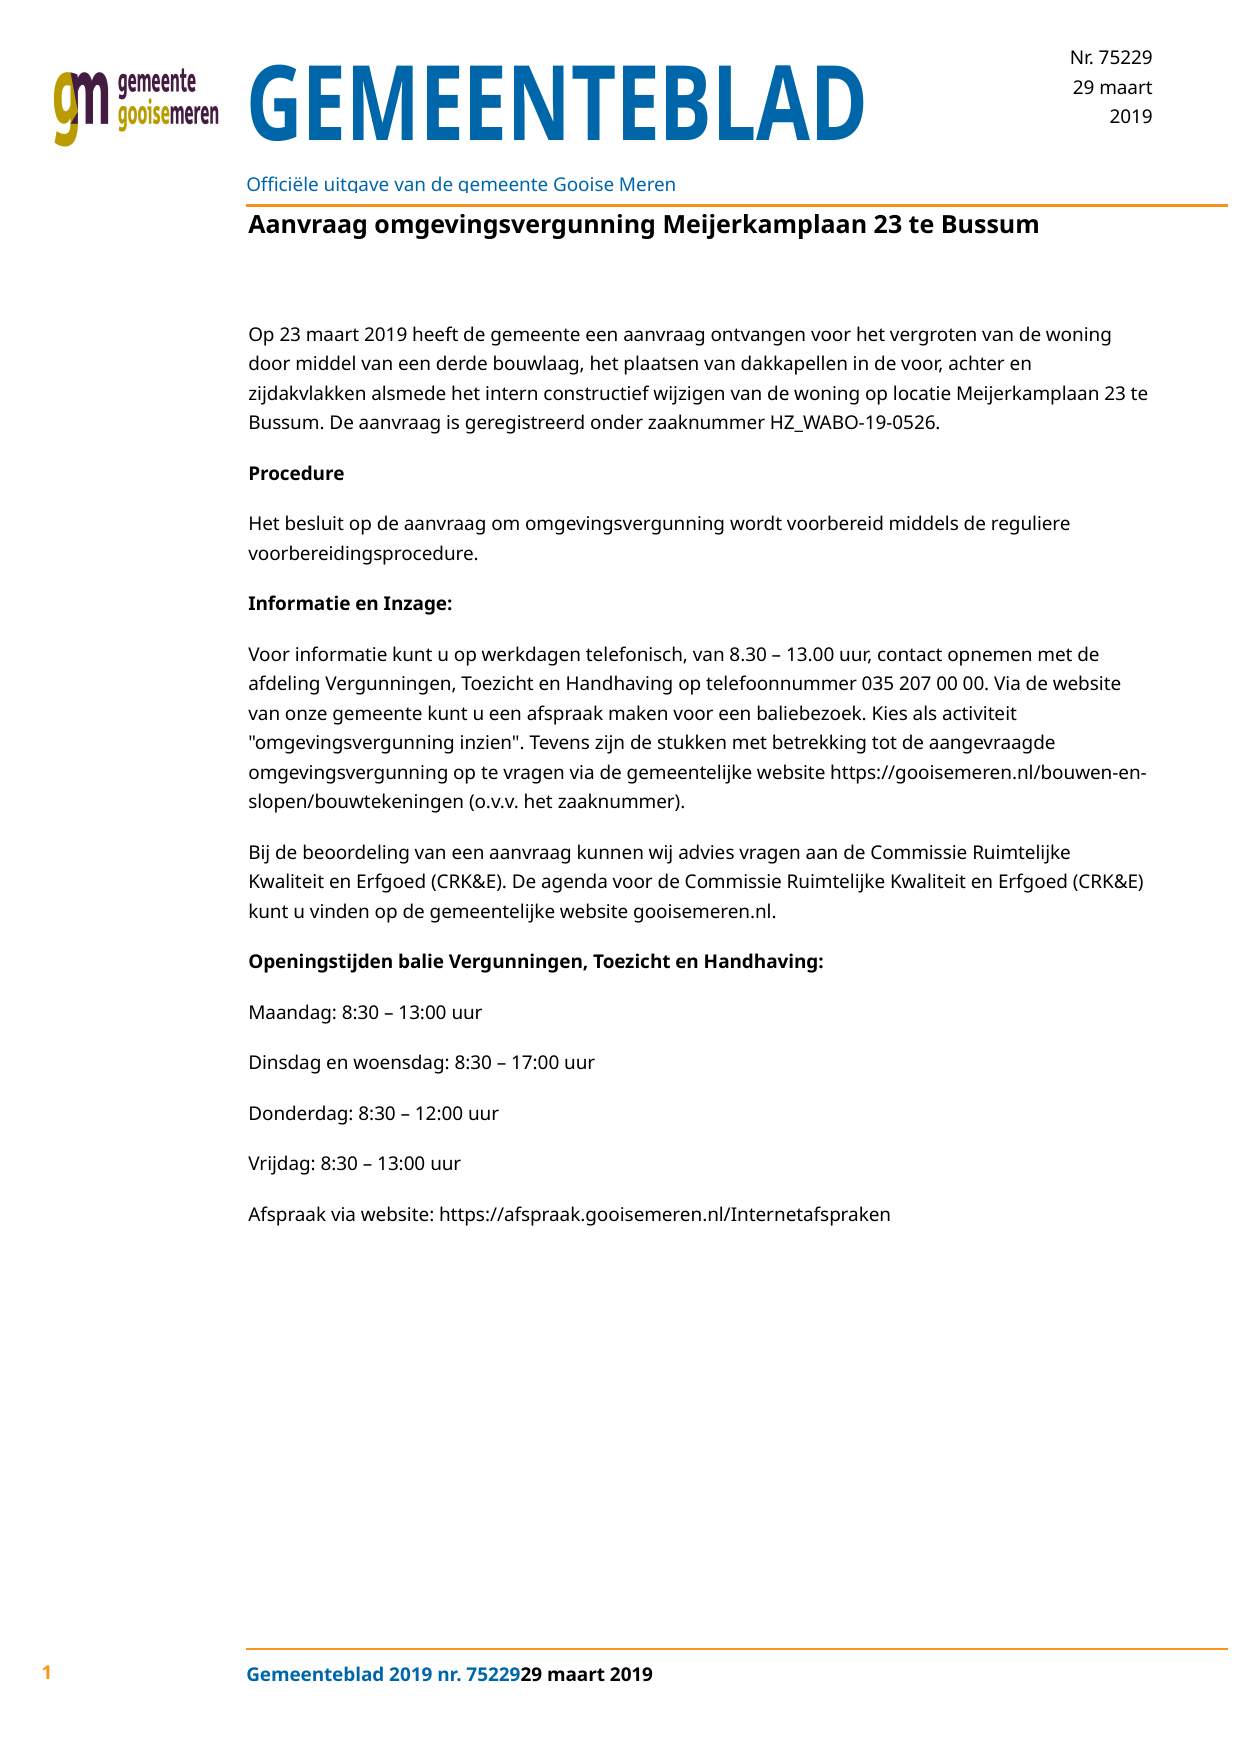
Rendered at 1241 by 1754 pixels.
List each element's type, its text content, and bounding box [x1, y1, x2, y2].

text Bij de beoordeling van een aanvraag kunnen wij advies vragen aan de Commissie Ruimtelijke Kwaliteit en Erfgoed (CRK&E). De agenda voor de Commissie Ruimtelijke Kwaliteit en Erfgoed (CRK&E) kunt u vinden op de gemeentelijke website gooisemeren.nl. [248, 839, 1152, 924]
text Aanvraag omgevingsvergunning Meijerkamplaan 23 te Bussum [248, 207, 1152, 241]
text Informatie en Inzage: [248, 590, 1152, 616]
picture [41, 47, 231, 172]
text Procedure [248, 460, 1152, 486]
text Op 23 maart 2019 heeft de gemeente een aanvraag ontvangen voor het vergroten van de woning door middel van een derde bouwlaag, het plaatsen van dakkapellen in de voor, achter en zijdakvlakken alsmede het intern constructief wijzigen van de woning op locatie Meijerkamplaan 23 te Bussum. De aanvraag is geregistreerd onder zaaknummer HZ_WABO-19-0526. [248, 321, 1152, 435]
text Het besluit op de aanvraag om omgevingsvergunning wordt voorbereid middels de reguliere voorbereidingsprocedure. [248, 510, 1152, 566]
text Vrijdag: 8:30 – 13:00 uur [248, 1150, 1152, 1176]
text Afspraak via website: https://afspraak.gooisemeren.nl/Internetafspraken [248, 1201, 1152, 1226]
text Dinsdag en woensdag: 8:30 – 17:00 uur [248, 1049, 1152, 1075]
text Donderdag: 8:30 – 12:00 uur [248, 1100, 1152, 1126]
text Voor informatie kunt u op werkdagen telefonisch, van 8.30 – 13.00 uur, contact opnemen met de afdeling Vergunningen, Toezicht en Handhaving op telefoonnummer 035 207 00 00. Via de website van onze gemeente kunt u een afspraak maken voor een baliebezoek. Kies als activiteit "omgevingsvergunning inzien". Tevens zijn de stukken met betrekking tot de aangevraagde omgevingsvergunning op te vragen via de gemeentelijke website https://gooisemeren.nl/bouwen-en-slopen/bouwtekeningen (o.v.v. het zaaknummer). [248, 641, 1152, 814]
text Maandag: 8:30 – 13:00 uur [248, 999, 1152, 1025]
text Openingstijden balie Vergunningen, Toezicht en Handhaving: [248, 949, 1152, 974]
